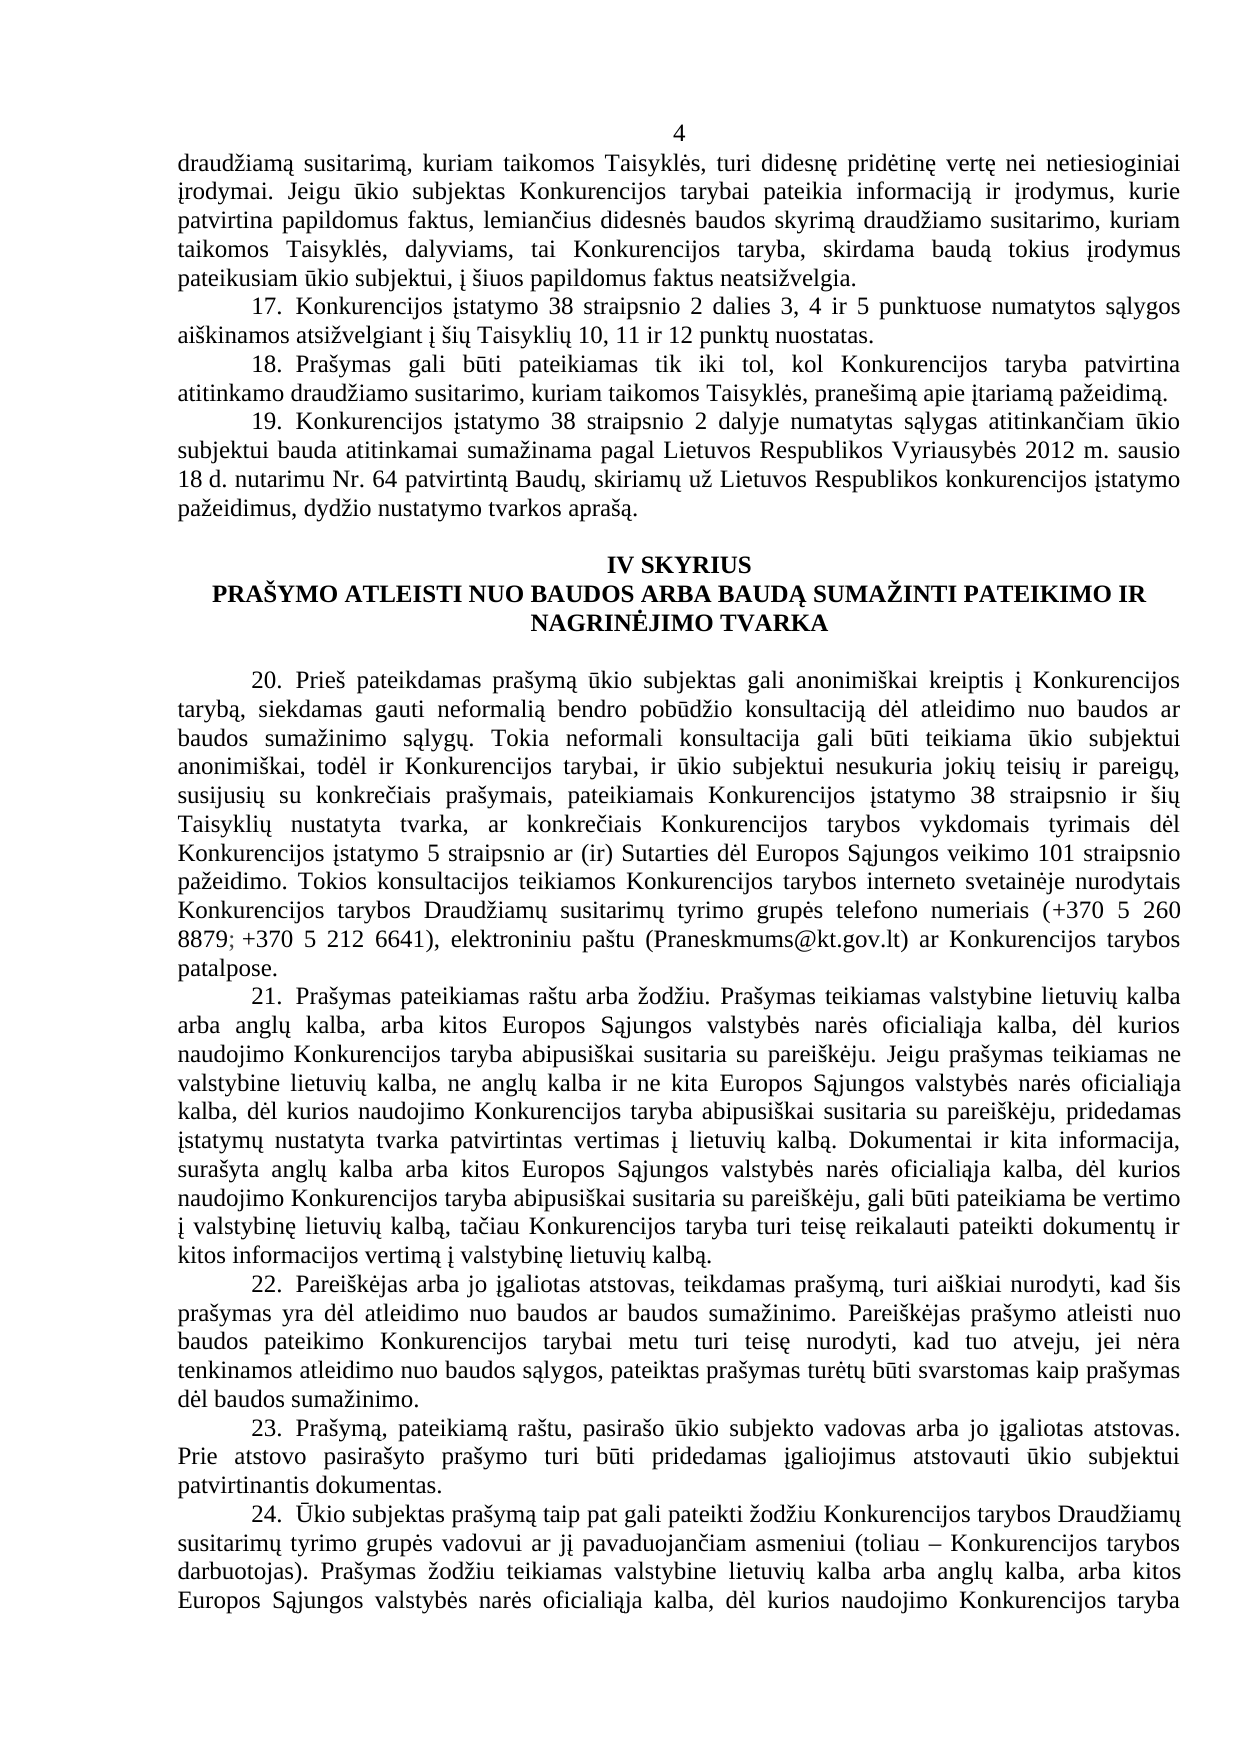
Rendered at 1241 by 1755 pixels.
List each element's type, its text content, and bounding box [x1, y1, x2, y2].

text draudžiamą susitarimą, kuriam taikomos Taisyklės, turi didesnę pridėtinę vertę nei netiesioginiai įrodymai. Jeigu ūkio subjektas Konkurencijos tarybai pateikia informaciją ir įrodymus, kurie patvirtina papildomus faktus, lemiančius didesnės baudos skyrimą draudžiamo susitarimo, kuriam taikomos Taisyklės, dalyviams, tai Konkurencijos taryba, skirdama baudą tokius įrodymus pateikusiam ūkio subjektui, į šiuos papildomus faktus neatsižvelgia. [177, 148, 1181, 291]
text 18. Prašymas gali būti pateikiamas tik iki tol, kol Konkurencijos taryba patvirtina atitinkamo draudžiamo susitarimo, kuriam taikomos Taisyklės, pranešimą apie įtariamą pažeidimą. [177, 349, 1181, 406]
text 24. Ūkio subjektas prašymą taip pat gali pateikti žodžiu Konkurencijos tarybos Draudžiamų susitarimų tyrimo grupės vadovui ar jį pavaduojančiam asmeniui (toliau – Konkurencijos tarybos darbuotojas). Prašymas žodžiu teikiamas valstybine lietuvių kalba arba anglų kalba, arba kitos Europos Sąjungos valstybės narės oficialiąja kalba, dėl kurios naudojimo Konkurencijos taryba [177, 1499, 1181, 1614]
text PRAŠYMO ATLEISTI NUO BAUDOS ARBA BAUDĄ SUMAŽINTI PATEIKIMO IR NAGRINĖJIMO TVARKA [177, 579, 1181, 636]
text 19. Konkurencijos įstatymo 38 straipsnio 2 dalyje numatytas sąlygas atitinkančiam ūkio subjektui bauda atitinkamai sumažinama pagal Lietuvos Respublikos Vyriausybės 2012 m. sausio 18 d. nutarimu Nr. 64 patvirtintą Baudų, skiriamų už Lietuvos Respublikos konkurencijos įstatymo pažeidimus, dydžio nustatymo tvarkos aprašą. [177, 406, 1181, 521]
text 21. Prašymas pateikiamas raštu arba žodžiu. Prašymas teikiamas valstybine lietuvių kalba arba anglų kalba, arba kitos Europos Sąjungos valstybės narės oficialiąja kalba, dėl kurios naudojimo Konkurencijos taryba abipusiškai susitaria su pareiškėju. Jeigu prašymas teikiamas ne valstybine lietuvių kalba, ne anglų kalba ir ne kita Europos Sąjungos valstybės narės oficialiąja kalba, dėl kurios naudojimo Konkurencijos taryba abipusiškai susitaria su pareiškėju, pridedamas įstatymų nustatyta tvarka patvirtintas vertimas į lietuvių kalbą. Dokumentai ir kita informacija, surašyta anglų kalba arba kitos Europos Sąjungos valstybės narės oficialiąja kalba, dėl kurios naudojimo Konkurencijos taryba abipusiškai susitaria su pareiškėju, gali būti pateikiama be vertimo į valstybinę lietuvių kalbą, tačiau Konkurencijos taryba turi teisę reikalauti pateikti dokumentų ir kitos informacijos vertimą į valstybinę lietuvių kalbą. [177, 981, 1181, 1269]
text 23. Prašymą, pateikiamą raštu, pasirašo ūkio subjekto vadovas arba jo įgaliotas atstovas. Prie atstovo pasirašyto prašymo turi būti pridedamas įgaliojimus atstovauti ūkio subjektui patvirtinantis dokumentas. [177, 1413, 1181, 1499]
text 22. Pareiškėjas arba jo įgaliotas atstovas, teikdamas prašymą, turi aiškiai nurodyti, kad šis prašymas yra dėl atleidimo nuo baudos ar baudos sumažinimo. Pareiškėjas prašymo atleisti nuo baudos pateikimo Konkurencijos tarybai metu turi teisę nurodyti, kad tuo atveju, jei nėra tenkinamos atleidimo nuo baudos sąlygos, pateiktas prašymas turėtų būti svarstomas kaip prašymas dėl baudos sumažinimo. [177, 1269, 1181, 1413]
text 17. Konkurencijos įstatymo 38 straipsnio 2 dalies 3, 4 ir 5 punktuose numatytos sąlygos aiškinamos atsižvelgiant į šių Taisyklių 10, 11 ir 12 punktų nuostatas. [177, 291, 1181, 349]
text 20. Prieš pateikdamas prašymą ūkio subjektas gali anonimiškai kreiptis į Konkurencijos tarybą, siekdamas gauti neformalią bendro pobūdžio konsultaciją dėl atleidimo nuo baudos ar baudos sumažinimo sąlygų. Tokia neformali konsultacija gali būti teikiama ūkio subjektui anonimiškai, todėl ir Konkurencijos tarybai, ir ūkio subjektui nesukuria jokių teisių ir pareigų, susijusių su konkrečiais prašymais, pateikiamais Konkurencijos įstatymo 38 straipsnio ir šių Taisyklių nustatyta tvarka, ar konkrečiais Konkurencijos tarybos vykdomais tyrimais dėl Konkurencijos įstatymo 5 straipsnio ar (ir) Sutarties dėl Europos Sąjungos veikimo 101 straipsnio pažeidimo. Tokios konsultacijos teikiamos Konkurencijos tarybos interneto svetainėje nurodytais Konkurencijos tarybos Draudžiamų susitarimų tyrimo grupės telefono numeriais (+370 5 260 8879; +370 5 212 6641), elektroniniu paštu (Praneskmums@kt.gov.lt) ar Konkurencijos tarybos patalpose. [177, 665, 1181, 981]
text IV SKYRIUS [177, 550, 1181, 579]
